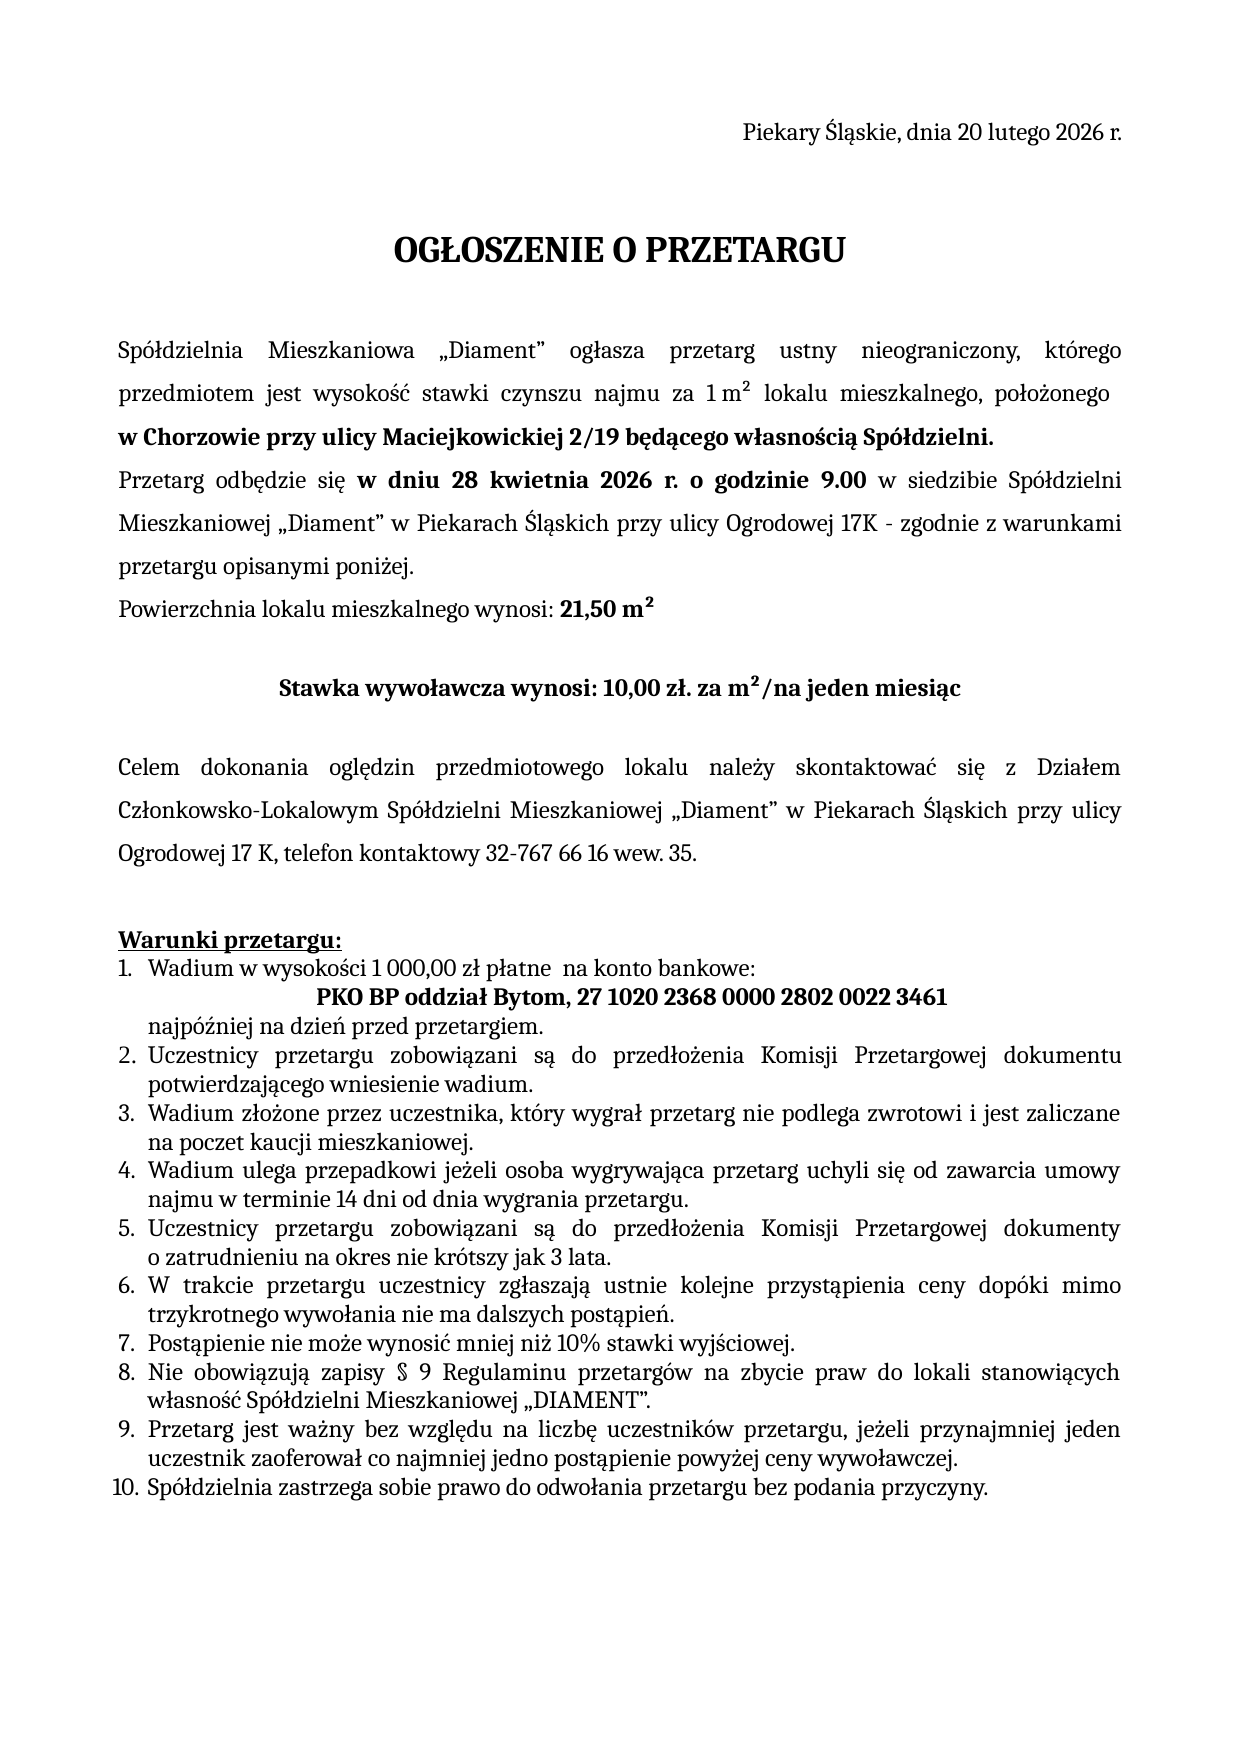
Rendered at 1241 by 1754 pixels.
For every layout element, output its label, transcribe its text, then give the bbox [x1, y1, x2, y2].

title OGŁOSZENIE O PRZETARGU [118, 228, 1122, 271]
list Uczestnicy przetargu zobowiązani są do przedłożenia Komisji Przetargowej dokumenty o zatrudnieniu na okres nie krótszy jak 3 lata. [118, 1214, 1122, 1271]
list Przetarg jest ważny bez względu na liczbę uczestników przetargu, jeżeli przynajmniej jeden uczestnik zaoferował co najmniej jedno postąpienie powyżej ceny wywoławczej. [118, 1415, 1122, 1473]
list Nie obowiązują zapisy § 9 Regulaminu przetargów na zbycie praw do lokali stanowiących własność Spółdzielni Mieszkaniowej „DIAMENT”. [118, 1358, 1122, 1415]
list Wadium złożone przez uczestnika, który wygrał przetarg nie podlega zwrotowi i jest zaliczane na poczet kaucji mieszkaniowej. [118, 1099, 1122, 1156]
text Spółdzielnia Mieszkaniowa „Diament” ogłasza przetarg ustny nieograniczony, którego przedmiotem jest wysokość stawki czynszu najmu za 1 m² lokalu mieszkalnego, położonego w Chorzowie przy ulicy Maciejkowickiej 2/19 będącego własnością Spółdzielni. [118, 336, 1122, 451]
list W trakcie przetargu uczestnicy zgłaszają ustnie kolejne przystąpienia ceny dopóki mimo trzykrotnego wywołania nie ma dalszych postąpień. [118, 1271, 1122, 1329]
list Spółdzielnia zastrzega sobie prawo do odwołania przetargu bez podania przyczyny. [112, 1473, 1122, 1501]
list Uczestnicy przetargu zobowiązani są do przedłożenia Komisji Przetargowej dokumentu potwierdzającego wniesienie wadium. [118, 1041, 1122, 1099]
list Wadium ulega przepadkowi jeżeli osoba wygrywająca przetarg uchyli się od zawarcia umowy najmu w terminie 14 dni od dnia wygrania przetargu. [118, 1156, 1122, 1214]
text Przetarg odbędzie się w dniu 28 kwietnia 2026 r. o godzinie 9.00 w siedzibie Spółdzielni Mieszkaniowej „Diament” w Piekarach Śląskich przy ulicy Ogrodowej 17K - zgodnie z warunkami przetargu opisanymi poniżej. [118, 466, 1122, 581]
text Piekary Śląskie, dnia 20 lutego 2026 r. [118, 118, 1122, 147]
list najpóźniej na dzień przed przetargiem. [118, 1012, 1122, 1041]
text Powierzchnia lokalu mieszkalnego wynosi: 21,50 m² [118, 595, 1122, 624]
text Celem dokonania oględzin przedmiotowego lokalu należy skontaktować się z Działem Członkowsko-Lokalowym Spółdzielni Mieszkaniowej „Diament” w Piekarach Śląskich przy ulicy Ogrodowej 17 K, telefon kontaktowy 32-767 66 16 wew. 35. [118, 753, 1122, 868]
list PKO BP oddział Bytom, 27 1020 2368 0000 2802 0022 3461 [118, 983, 1122, 1012]
list Postąpienie nie może wynosić mniej niż 10% stawki wyjściowej. [118, 1329, 1122, 1358]
text Warunki przetargu: [118, 926, 1122, 954]
list Wadium w wysokości 1 000,00 zł płatne na konto bankowe: [118, 954, 1122, 983]
text Stawka wywoławcza wynosi: 10,00 zł. za m²/na jeden miesiąc [118, 674, 1122, 703]
